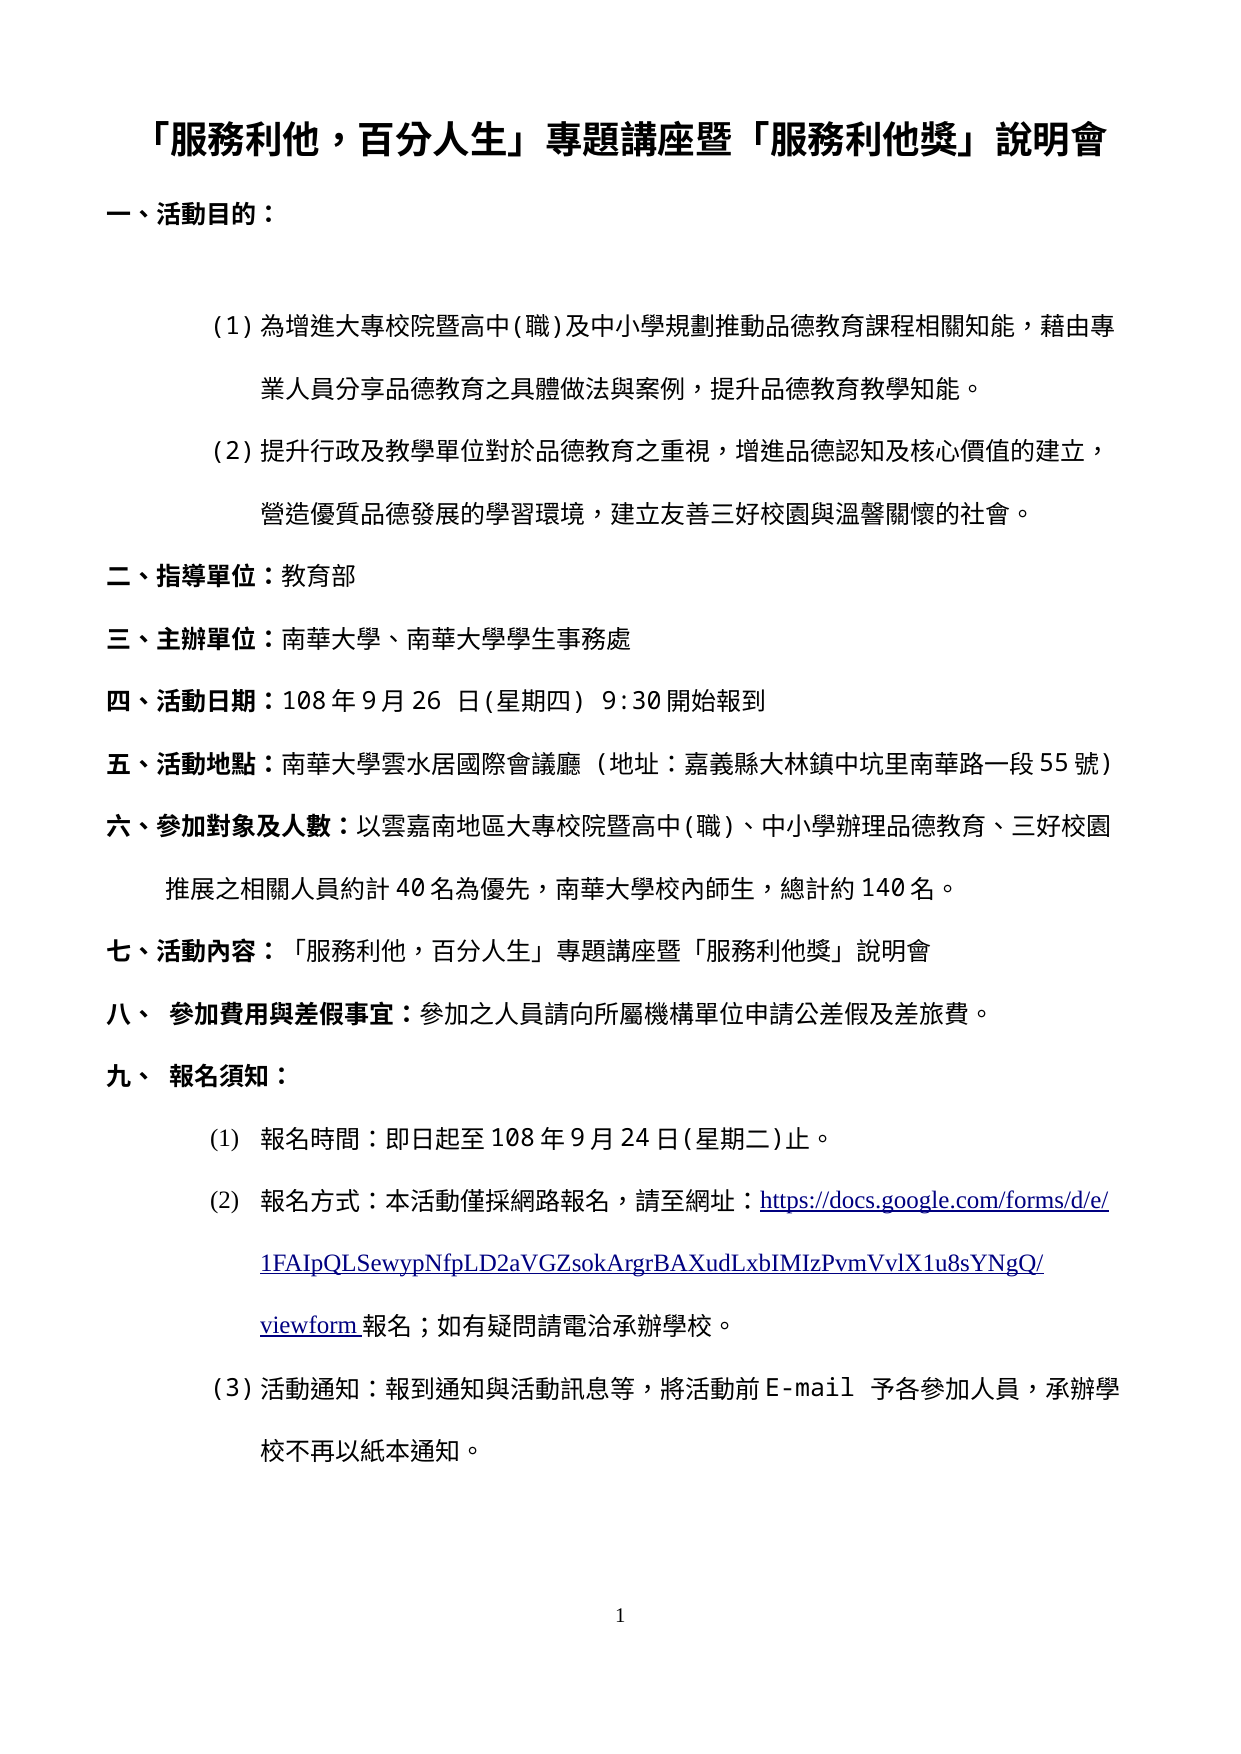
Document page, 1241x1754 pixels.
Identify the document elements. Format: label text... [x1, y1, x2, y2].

text 二、指導單位：教育部 [106, 533, 1134, 596]
text 六、參加對象及人數：以雲嘉南地區大專校院暨高中(職)、中小學辦理品德教育、三好校園推展之相關人員約計40名為優先，南華大學校內師生，總計約140名。 [106, 783, 1134, 908]
text 「服務利他，百分人生」專題講座暨「服務利他獎」說明會 [106, 96, 1134, 158]
list 報名時間：即日起至108年9月24日(星期二)止。 [210, 1096, 1134, 1158]
text 一、活動目的： [106, 177, 1134, 235]
text 九、 報名須知： [106, 1033, 1134, 1096]
list 報名方式：本活動僅採網路報名，請至網址：https://docs.google.com/forms/d/e/1FAIpQLSewypNfpLD2aVGZsokArgrBAXudLxbIMIzPvmVvlX1u8sYNgQ/viewform報名；如有疑問請電洽承辦學校。 [210, 1158, 1134, 1346]
text 五、活動地點：南華大學雲水居國際會議廳 (地址：嘉義縣大林鎮中坑里南華路一段55號) [106, 721, 1134, 783]
list 為增進大專校院暨高中(職)及中小學規劃推動品德教育課程相關知能，藉由專業人員分享品德教育之具體做法與案例，提升品德教育教學知能。 [210, 283, 1134, 408]
text 四、活動日期：108年9月26 日(星期四) 9:30開始報到 [106, 658, 1134, 721]
text 七、活動內容：「服務利他，百分人生」專題講座暨「服務利他獎」說明會 [106, 908, 1134, 971]
list 提升行政及教學單位對於品德教育之重視，增進品德認知及核心價值的建立，營造優質品德發展的學習環境，建立友善三好校園與溫韾關懷的社會。 [210, 408, 1134, 533]
text 三、主辦單位：南華大學、南華大學學生事務處 [106, 596, 1134, 658]
text 八、 參加費用與差假事宜：參加之人員請向所屬機構單位申請公差假及差旅費。 [106, 971, 1134, 1033]
list 活動通知：報到通知與活動訊息等，將活動前E-mail 予各參加人員，承辦學校不再以紙本通知。 [210, 1346, 1134, 1471]
